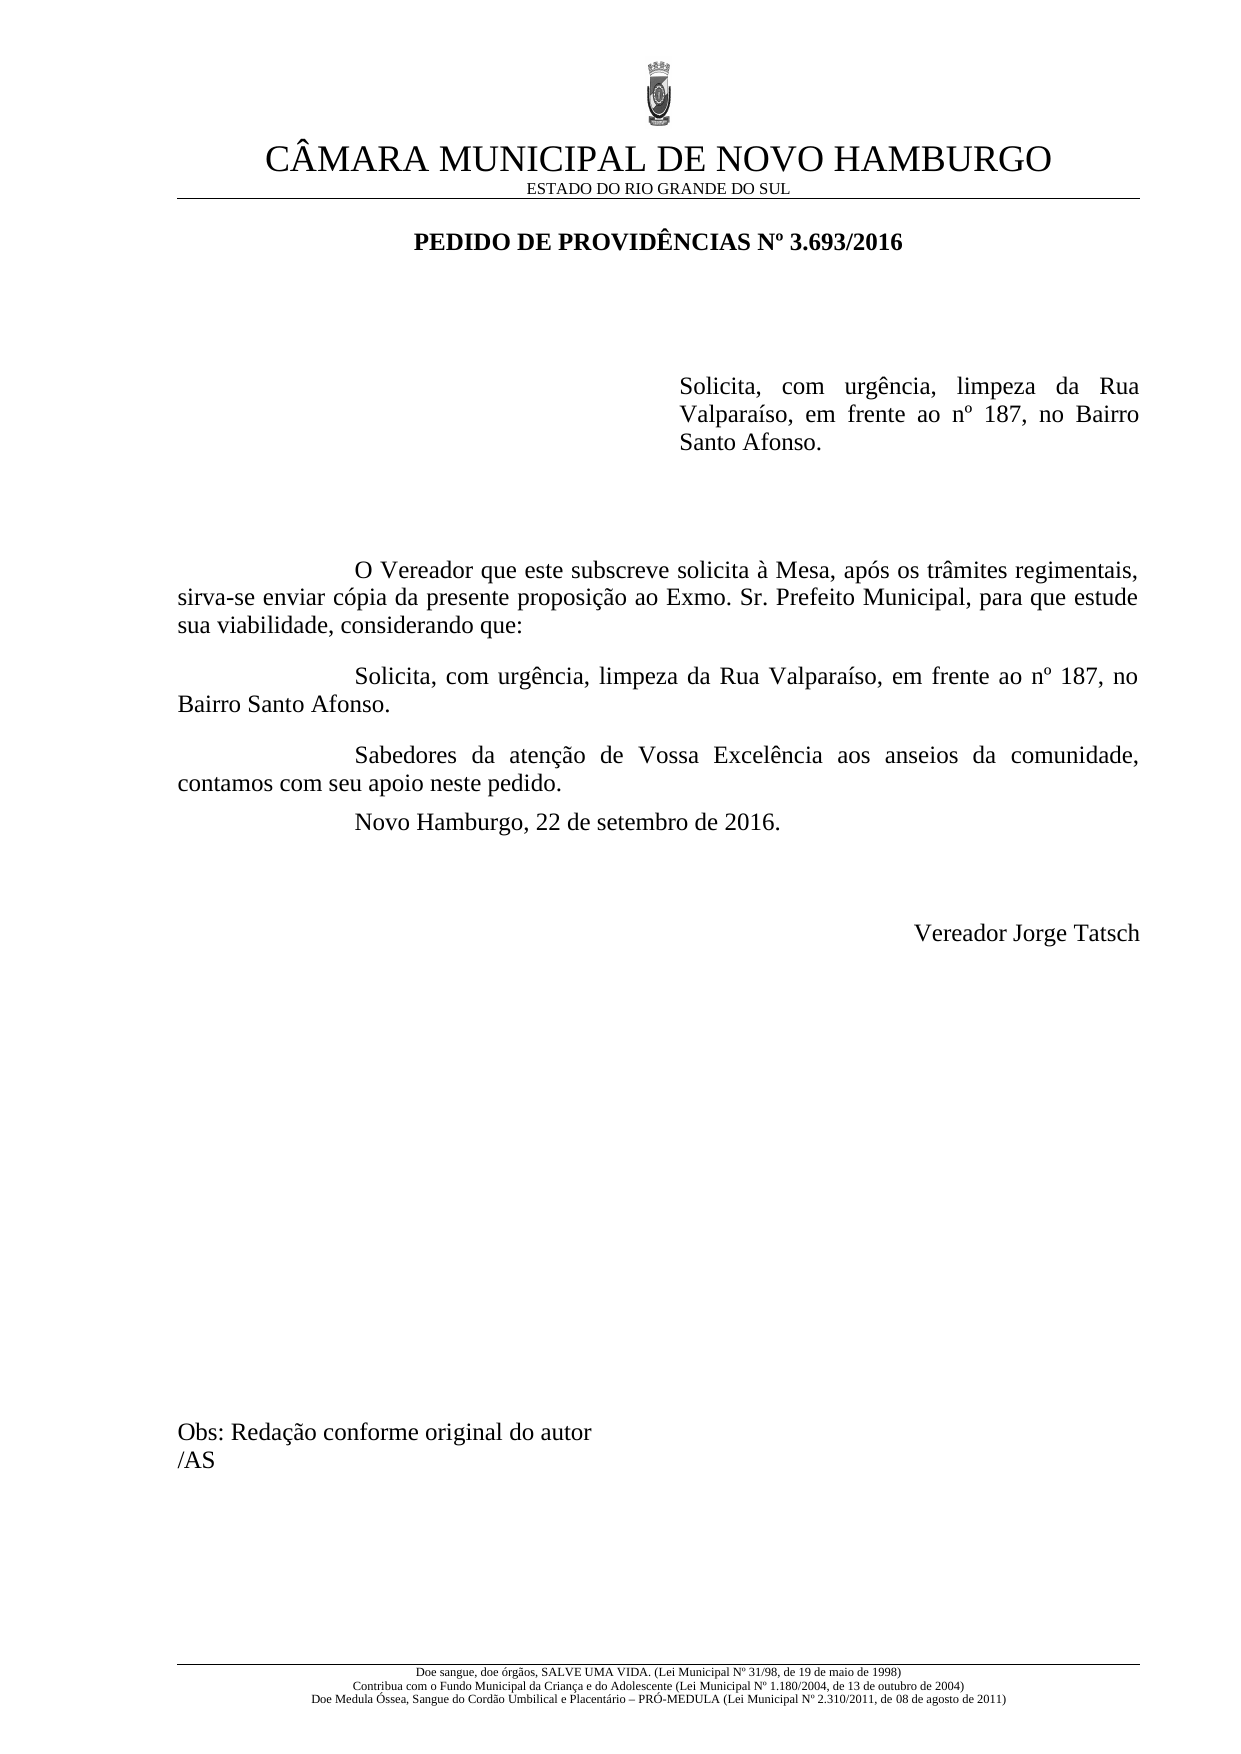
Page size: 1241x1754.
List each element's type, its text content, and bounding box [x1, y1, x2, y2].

text O Vereador que este subscreve solicita à Mesa, após os trâmites regimentais, sirva-se enviar cópia da presente proposição ao Exmo. Sr. Prefeito Municipal, para que estude sua viabilidade, considerando que: [177, 556, 1140, 639]
text Solicita, com urgência, limpeza da Rua Valparaíso, em frente ao nº 187, no Bairro Santo Afonso. [177, 662, 1140, 718]
text Obs: Redação conforme original do autor [177, 1418, 1140, 1446]
text Solicita, com urgência, limpeza da Rua Valparaíso, em frente ao nº 187, no Bairro Santo Afonso. [679, 372, 1140, 455]
text Sabedores da atenção de Vossa Excelência aos anseios da comunidade, contamos com seu apoio neste pedido. [177, 741, 1140, 797]
text Novo Hamburgo, 22 de setembro de 2016. [177, 808, 1140, 836]
text Vereador Jorge Tatsch [177, 919, 1140, 947]
text /AS [177, 1446, 1140, 1473]
text PEDIDO DE PROVIDÊNCIAS Nº 3.693/2016 [177, 228, 1140, 256]
